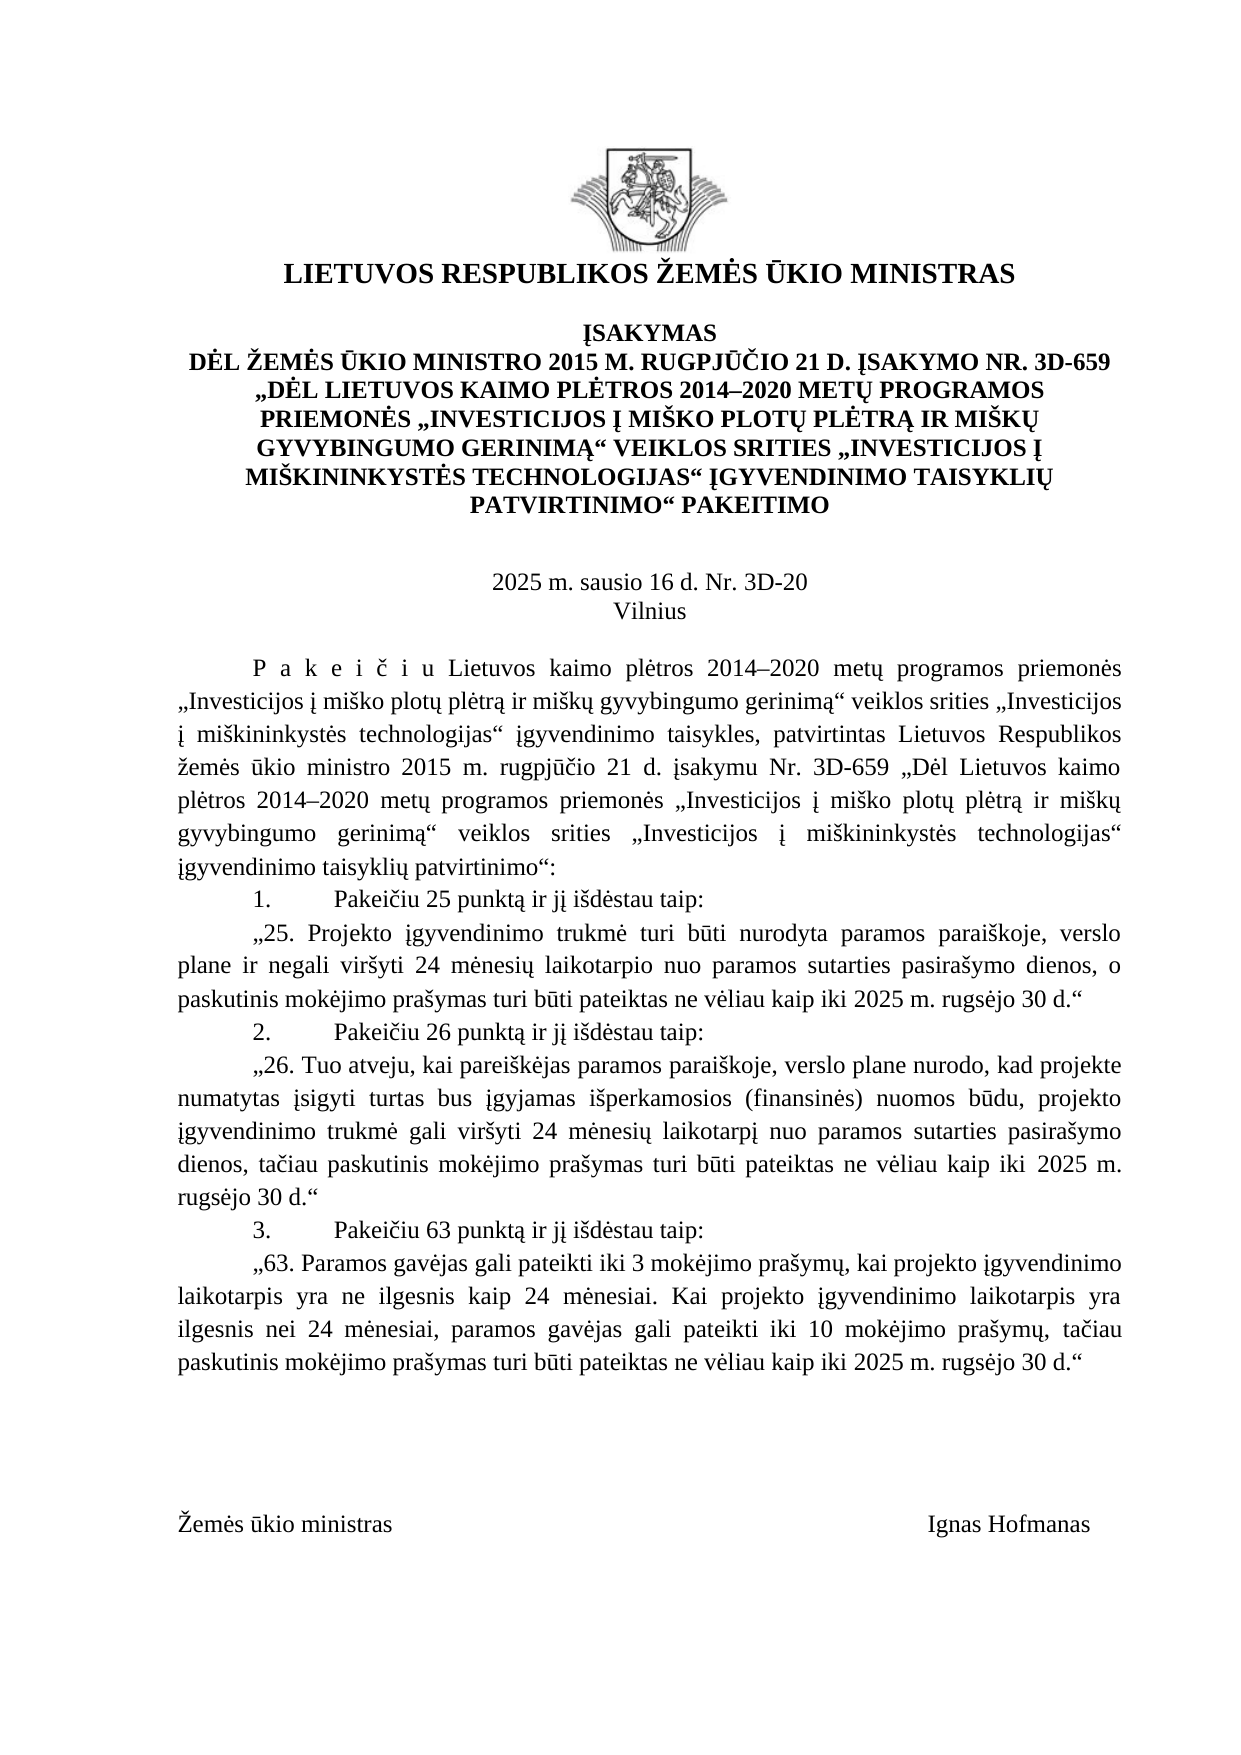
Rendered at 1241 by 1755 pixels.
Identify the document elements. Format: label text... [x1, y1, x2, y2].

text 2025 m. sausio 16 d. Nr. 3D-20 [177, 567, 1122, 596]
text DĖL ŽEMĖS ŪKIO MINISTRO 2015 M. RUGPJŪČIO 21 D. ĮSAKYMO NR. 3D-659 „DĖL LIETUVOS KAIMO PLĖTROS 2014–2020 METŲ PROGRAMOS PRIEMONĖS „INVESTICIJOS Į MIŠKO PLOTŲ PLĖTRĄ IR MIŠKŲ GYVYBINGUMO GERINIMĄ“ VEIKLOS SRITIES „INVESTICIJOS Į MIŠKININKYSTĖS TECHNOLOGIJAS“ ĮGYVENDINIMO TAISYKLIŲ PATVIRTINIMO“ PAKEITIMO [177, 347, 1122, 519]
text „63. Paramos gavėjas gali pateikti iki 3 mokėjimo prašymų, kai projekto įgyvendinimo laikotarpis yra ne ilgesnis kaip 24 mėnesiai. Kai projekto įgyvendinimo laikotarpis yra ilgesnis nei 24 mėnesiai, paramos gavėjas gali pateikti iki 10 mokėjimo prašymų, tačiau paskutinis mokėjimo prašymas turi būti pateiktas ne vėliau kaip iki 2025 m. rugsėjo 30 d.“ [177, 1248, 1122, 1376]
text „25. Projekto įgyvendinimo trukmė turi būti nurodyta paramos paraiškoje, verslo plane ir negali viršyti 24 mėnesių laikotarpio nuo paramos sutarties pasirašymo dienos, o paskutinis mokėjimo prašymas turi būti pateiktas ne vėliau kaip iki 2025 m. rugsėjo 30 d.“ [177, 918, 1122, 1012]
text „26. Tuo atveju, kai pareiškėjas paramos paraiškoje, verslo plane nurodo, kad projekte numatytas įsigyti turtas bus įgyjamas išperkamosios (finansinės) nuomos būdu, projekto įgyvendinimo trukmė gali viršyti 24 mėnesių laikotarpį nuo paramos sutarties pasirašymo dienos, tačiau paskutinis mokėjimo prašymas turi būti pateiktas ne vėliau kaip iki 2025 m. rugsėjo 30 d.“ [177, 1050, 1122, 1211]
text Vilnius [177, 596, 1122, 625]
text Žemės ūkio ministras Ignas Hofmanas [177, 1509, 1122, 1538]
text 3. Pakeičiu 63 punktą ir jį išdėstau taip: [177, 1215, 1122, 1243]
text 1. Pakeičiu 25 punktą ir jį išdėstau taip: [177, 884, 1122, 913]
text 2. Pakeičiu 26 punktą ir jį išdėstau taip: [177, 1017, 1122, 1045]
text ĮSAKYMAS [177, 318, 1122, 347]
text P a k e i č i u Lietuvos kaimo plėtros 2014–2020 metų programos priemonės „Investicijos į miško plotų plėtrą ir miškų gyvybingumo gerinimą“ veiklos srities „Investicijos į miškininkystės technologijas“ įgyvendinimo taisykles, patvirtintas Lietuvos Respublikos žemės ūkio ministro 2015 m. rugpjūčio 21 d. įsakymu Nr. 3D-659 „Dėl Lietuvos kaimo plėtros 2014–2020 metų programos priemonės „Investicijos į miško plotų plėtrą ir miškų gyvybingumo gerinimą“ veiklos srities „Investicijos į miškininkystės technologijas“ įgyvendinimo taisyklių patvirtinimo“: [177, 653, 1122, 880]
text LIETUVOS RESPUBLIKOS ŽEMĖS ŪKIO MINISTRAS [177, 256, 1122, 289]
